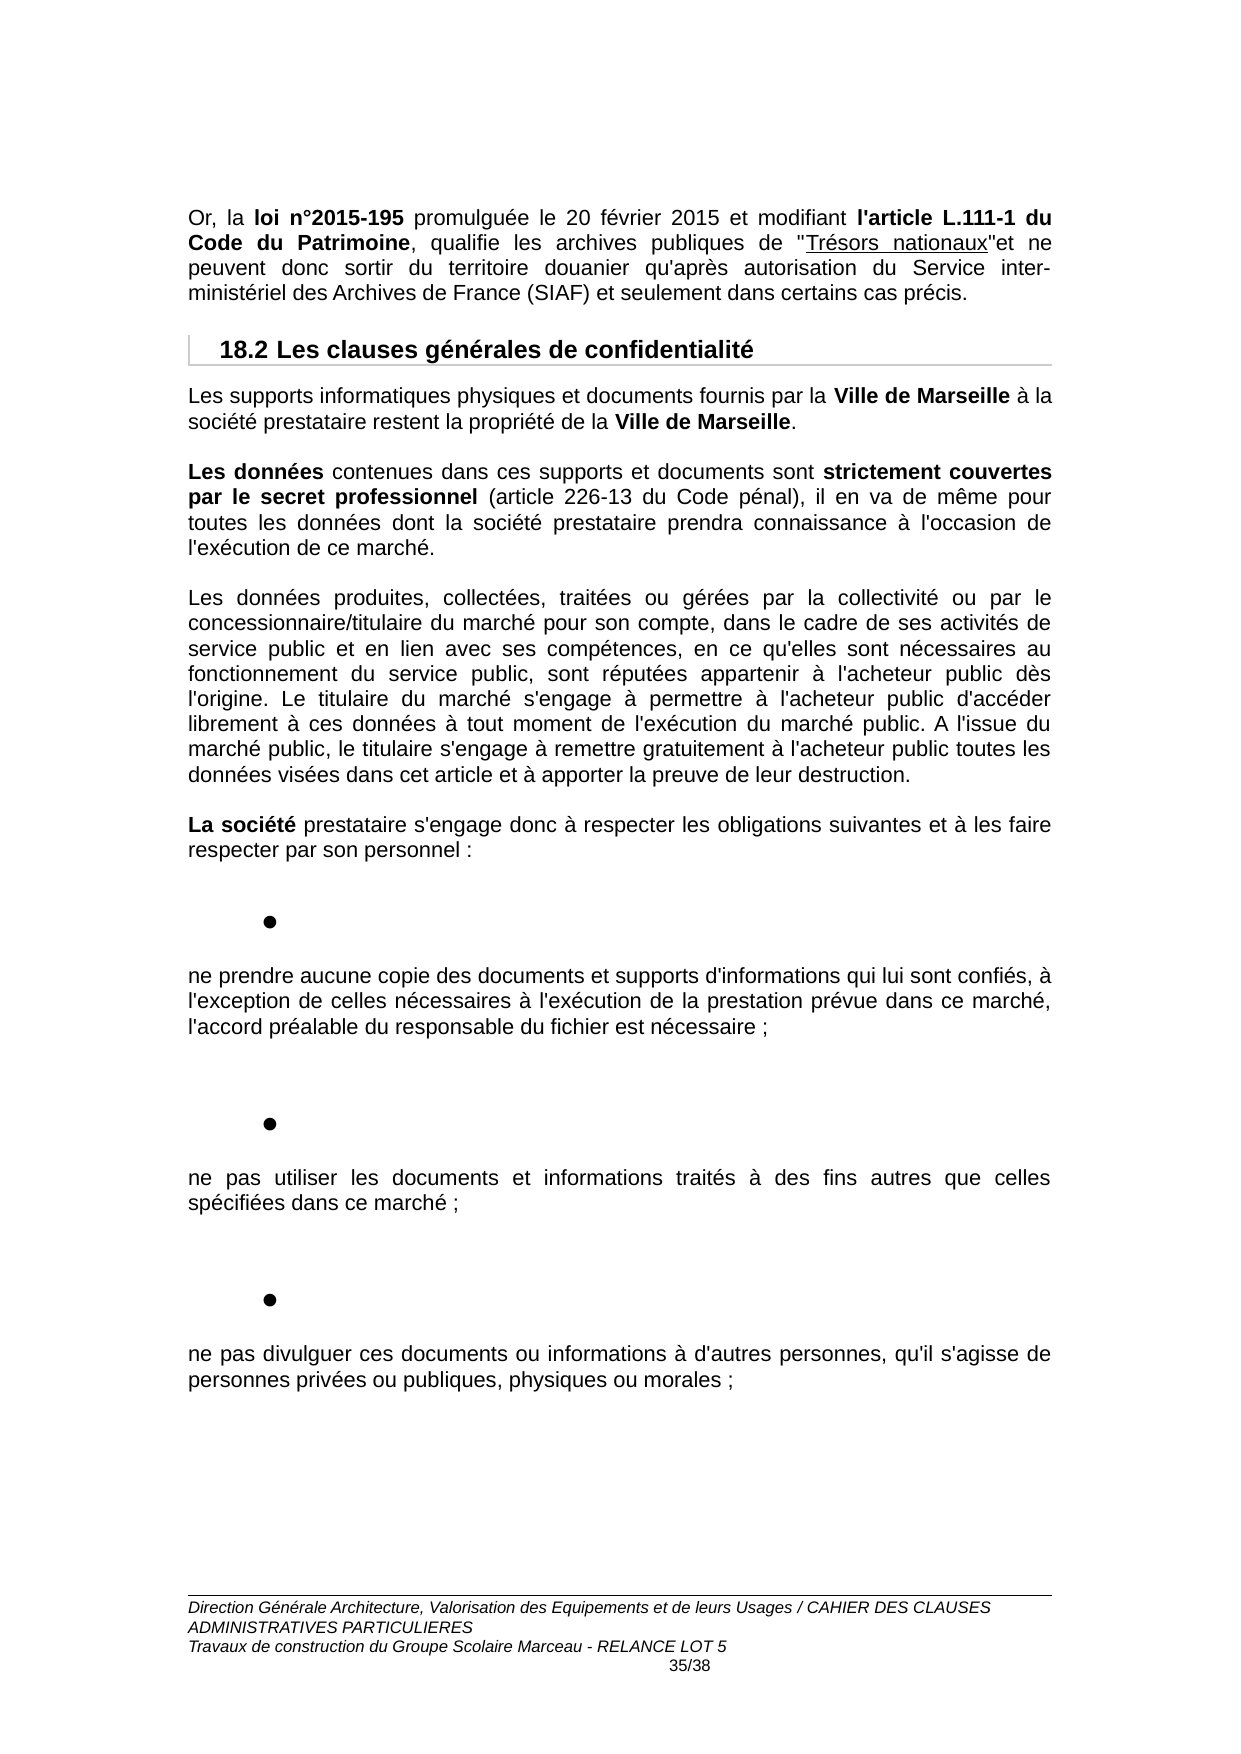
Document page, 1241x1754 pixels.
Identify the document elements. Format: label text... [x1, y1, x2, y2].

subtitle Les clauses générales de confidentialité [190, 335, 1052, 364]
list ne prendre aucune copie des documents et supports d'informations qui lui sont confiés, à l'exception de celles nécessaires à l'exécution de la prestation prévue dans ce marché, l'accord préalable du responsable du fichier est nécessaire ; [188, 913, 1052, 1039]
list ne pas divulguer ces documents ou informations à d'autres personnes, qu'il s'agisse de personnes privées ou publiques, physiques ou morales ; [188, 1291, 1052, 1392]
text Les données contenues dans ces supports et documents sont strictement couvertes par le secret professionnel (article 226-13 du Code pénal), il en va de même pour toutes les données dont la société prestataire prendra connaissance à l'occasion de l'exécution de ce marché. [188, 459, 1052, 560]
text Or, la loi n°2015-195 promulguée le 20 février 2015 et modifiant l'article L.111-1 du Code du Patrimoine, qualifie les archives publiques de "Trésors nationaux"et ne peuvent donc sortir du territoire douanier qu'après autorisation du Service inter-ministériel des Archives de France (SIAF) et seulement dans certains cas précis. [188, 204, 1052, 305]
list ne pas utiliser les documents et informations traités à des fins autres que celles spécifiées dans ce marché ; [188, 1114, 1052, 1215]
text Les données produites, collectées, traitées ou gérées par la collectivité ou par le concessionnaire/titulaire du marché pour son compte, dans le cadre de ses activités de service public et en lien avec ses compétences, en ce qu'elles sont nécessaires au fonctionnement du service public, sont réputées appartenir à l'acheteur public dès l'origine. Le titulaire du marché s'engage à permettre à l'acheteur public d'accéder librement à ces données à tout moment de l'exécution du marché public. A l'issue du marché public, le titulaire s'engage à remettre gratuitement à l'acheteur public toutes les données visées dans cet article et à apporter la preuve de leur destruction. [188, 585, 1052, 787]
text La société prestataire s'engage donc à respecter les obligations suivantes et à les faire respecter par son personnel : [188, 812, 1052, 862]
text Les supports informatiques physiques et documents fournis par la Ville de Marseille à la société prestataire restent la propriété de la Ville de Marseille. [188, 383, 1052, 434]
